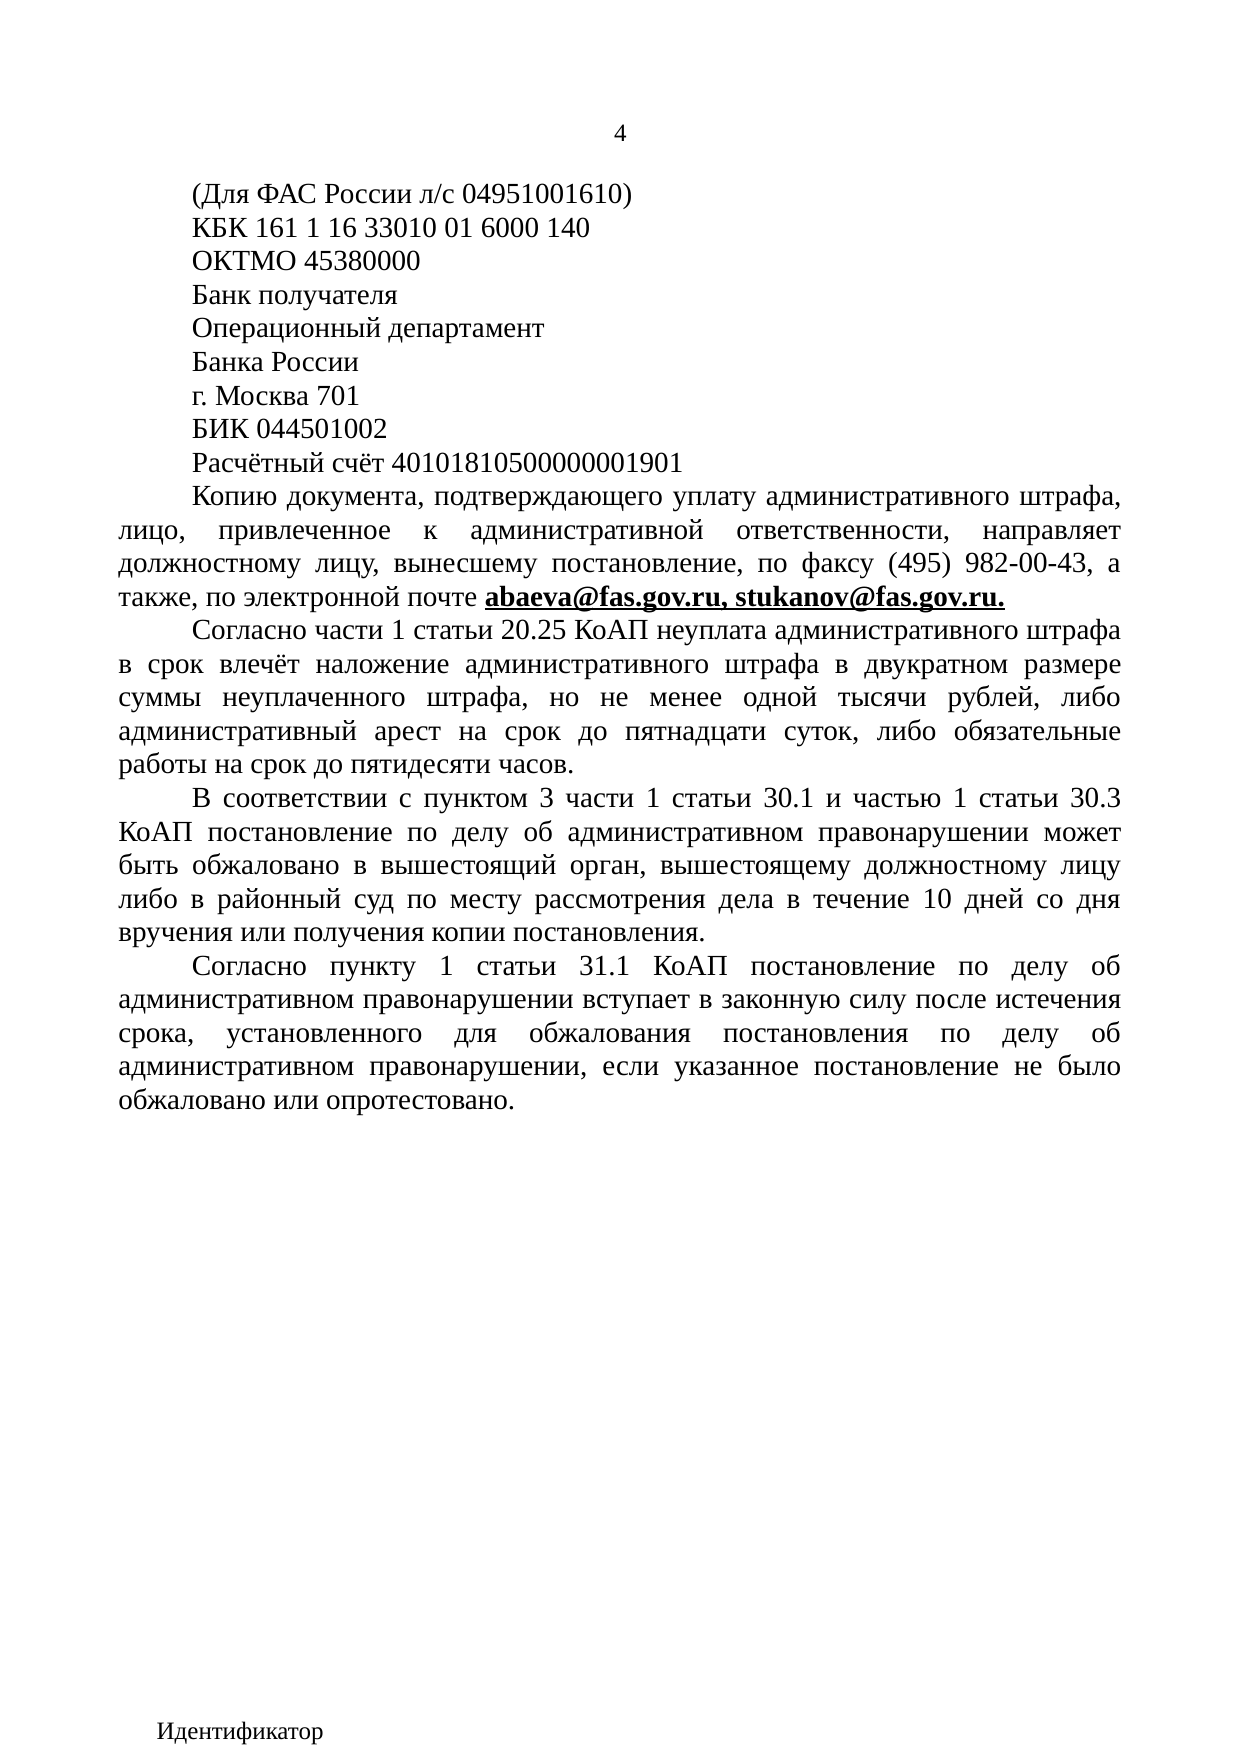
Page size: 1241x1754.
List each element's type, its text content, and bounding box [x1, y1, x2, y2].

text г. Москва 701 [118, 378, 1122, 411]
text ОКТМО 45380000 [118, 243, 1122, 277]
text (Для ФАС России л/с 04951001610) [118, 176, 1122, 210]
text Банк получателя [118, 277, 1122, 311]
text БИК 044501002 [118, 411, 1122, 445]
text Согласно пункту 1 статьи 31.1 КоАП постановление по делу об административном правонарушении вступает в законную силу после истечения срока, установленного для обжалования постановления по делу об административном правонарушении, если указанное постановление не было обжаловано или опротестовано. [118, 948, 1122, 1116]
text КБК 161 1 16 33010 01 6000 140 [118, 210, 1122, 243]
text Банка России [118, 344, 1122, 378]
text Расчётный счёт 40101810500000001901 [118, 445, 1122, 478]
text Операционный департамент [118, 311, 1122, 344]
text В соответствии с пунктом 3 части 1 статьи 30.1 и частью 1 статьи 30.3 КоАП постановление по делу об административном правонарушении может быть обжаловано в вышестоящий орган, вышестоящему должностному лицу либо в районный суд по месту рассмотрения дела в течение 10 дней со дня вручения или получения копии постановления. [118, 780, 1122, 948]
text Согласно части 1 статьи 20.25 КоАП неуплата административного штрафа в срок влечёт наложение административного штрафа в двукратном размере суммы неуплаченного штрафа, но не менее одной тысячи рублей, либо административный арест на срок до пятнадцати суток, либо обязательные работы на срок до пятидесяти часов. [118, 612, 1122, 780]
text Копию документа, подтверждающего уплату административного штрафа, лицо, привлеченное к административной ответственности, направляет должностному лицу, вынесшему постановление, по факсу (495) 982-00-43, а также, по электронной почте abaeva@fas.gov.ru, stukanov@fas.gov.ru. [118, 478, 1122, 612]
